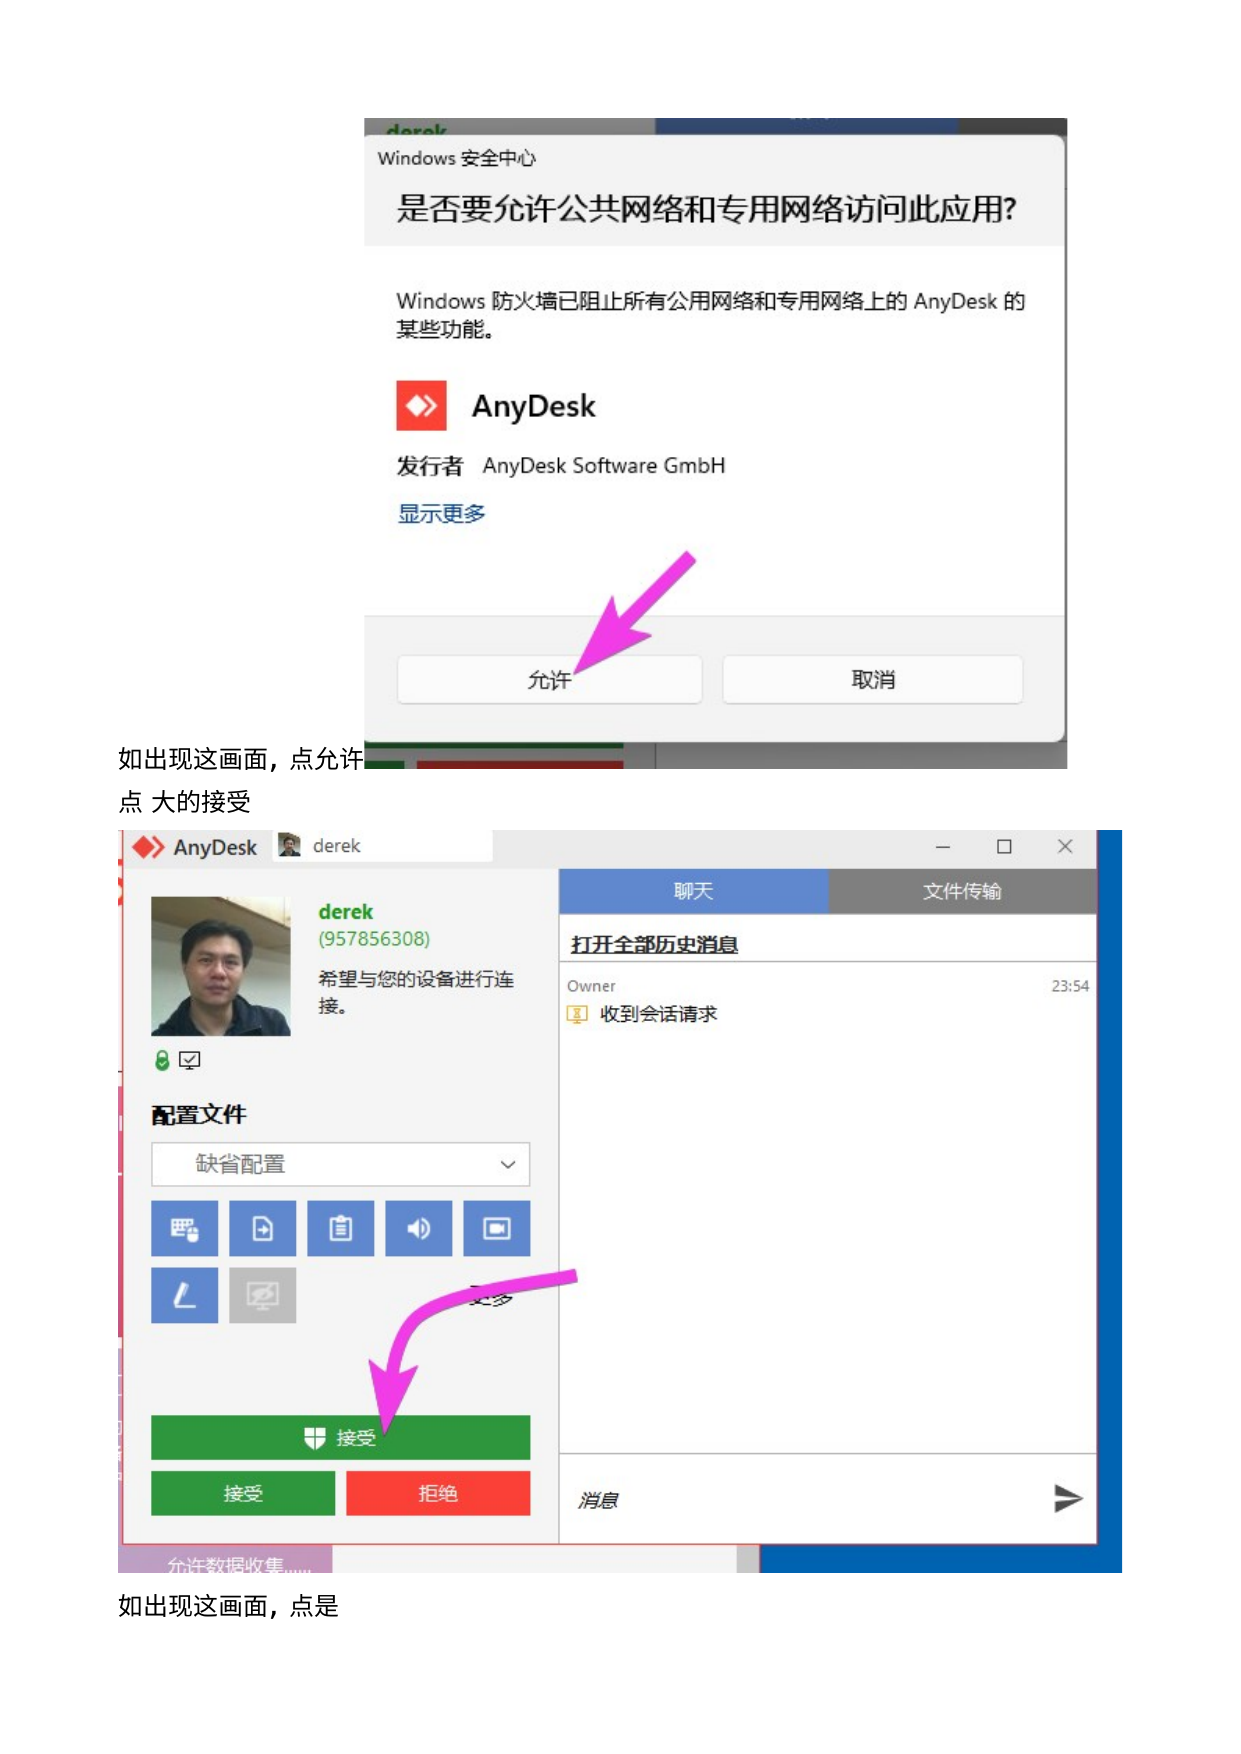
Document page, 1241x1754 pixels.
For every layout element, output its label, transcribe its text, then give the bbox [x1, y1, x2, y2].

text 如出现这画面, 点是 [118, 1585, 1122, 1624]
text 点 大的接受 [118, 788, 1122, 818]
picture [118, 830, 1123, 1573]
text 如出现这画面, 点允许 [118, 118, 1122, 776]
picture [364, 118, 1068, 769]
